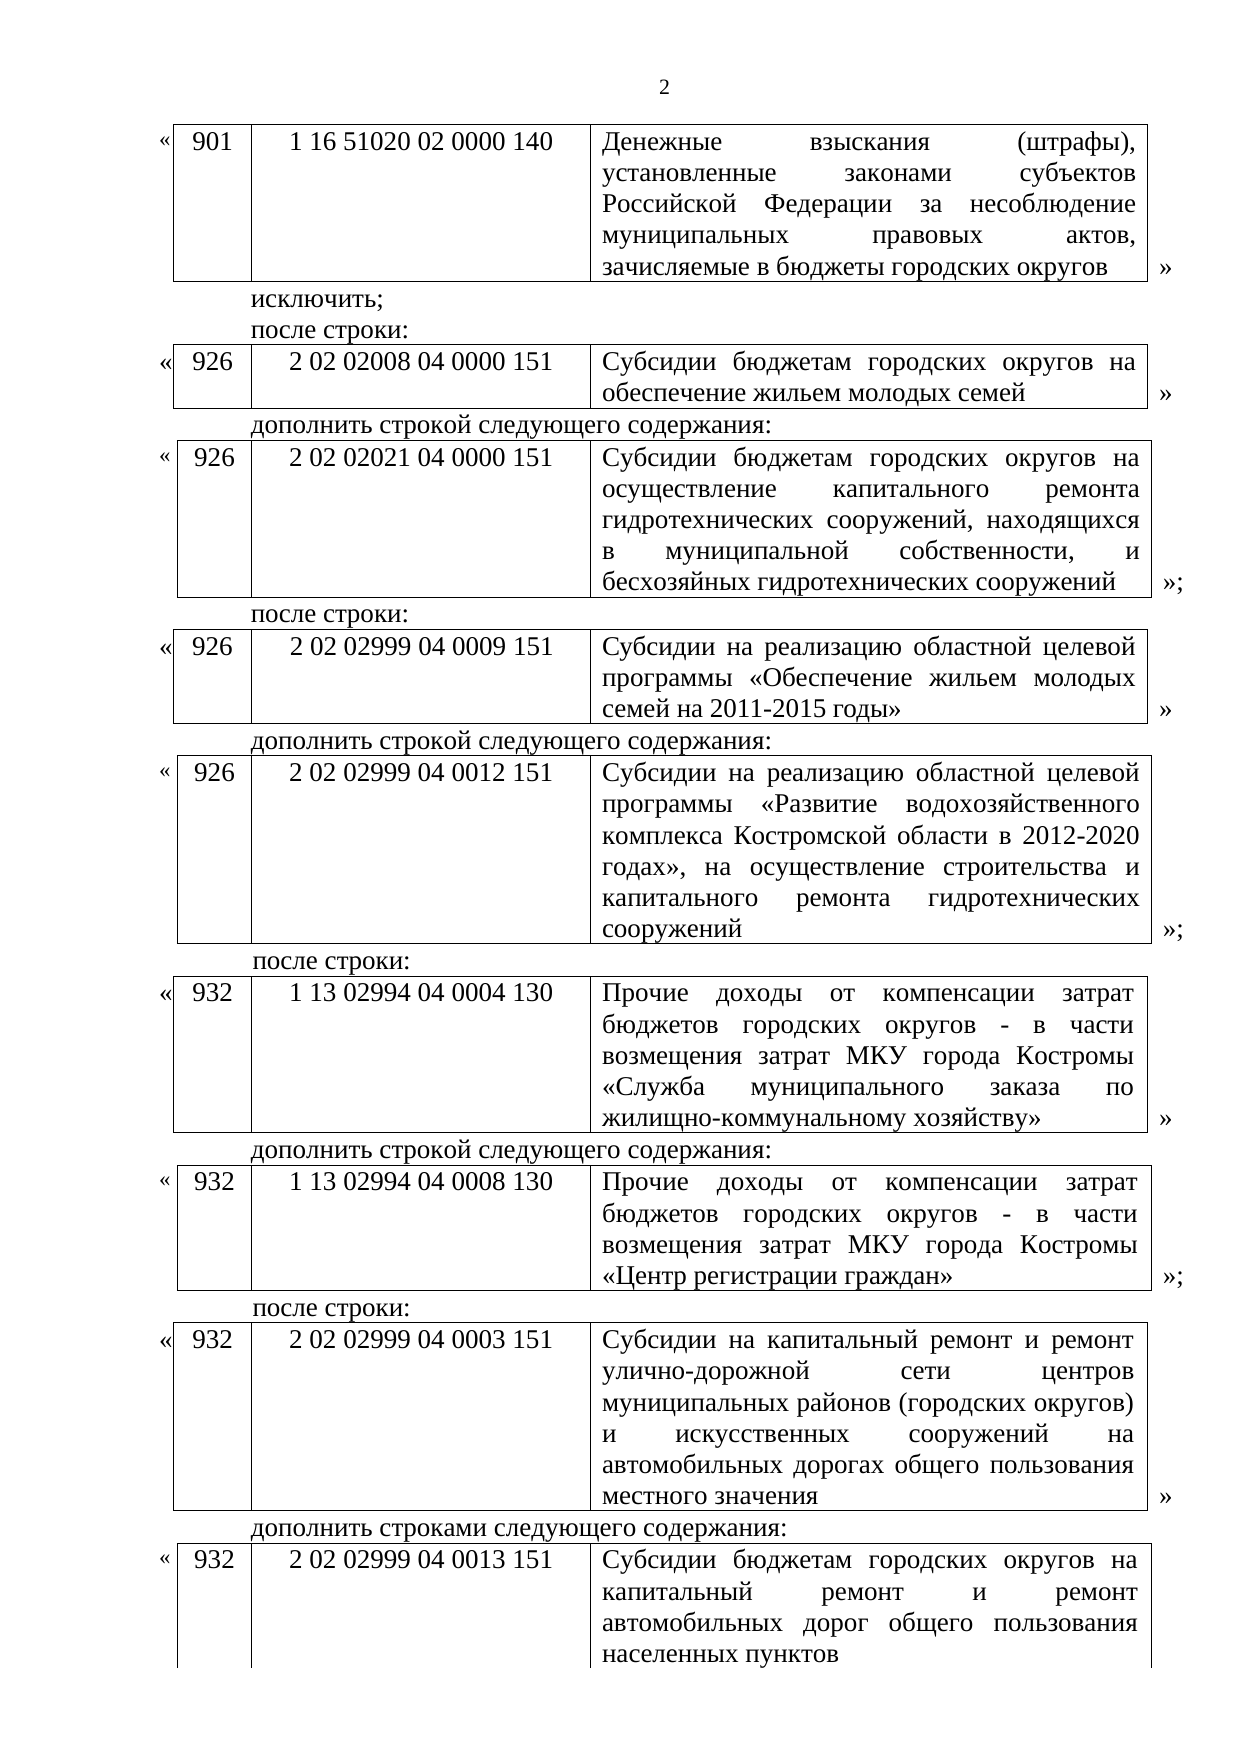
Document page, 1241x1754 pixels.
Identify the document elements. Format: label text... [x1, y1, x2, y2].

table_header 2 02 02008 04 0000 151 [252, 345, 590, 408]
table_header Субсидии на капитальный ремонт и ремонт улично-дорожной сети центров муниципальных районов (городских округов) и искусственных сооружений на автомобильных дорогах общего пользования местного значения [591, 1323, 1147, 1510]
table_header 1 16 51020 02 0000 140 [252, 125, 590, 281]
text дополнить строкой следующего содержания: [177, 724, 1152, 755]
table_header »; [1152, 755, 1196, 943]
table_header Денежные взыскания (штрафы), установленные законами субъектов Российской Федерации за несоблюдение муниципальных правовых актов, зачисляемые в бюджеты городских округов [591, 125, 1147, 281]
table_header 932 [174, 977, 251, 1132]
table_header Субсидии бюджетам городских округов на капитальный ремонт и ремонт автомобильных дорог общего пользования населенных пунктов [591, 1544, 1151, 1668]
table_header « [148, 976, 173, 1132]
table_header « [148, 1165, 177, 1290]
table_header Прочие доходы от компенсации затрат бюджетов городских округов - в части возмещения затрат МКУ города Костромы «Центр регистрации граждан» [591, 1166, 1151, 1290]
table_header » [1148, 124, 1177, 281]
table_header » [1148, 629, 1202, 723]
table_header 926 [174, 345, 251, 408]
table_header « [148, 629, 173, 723]
table_header 2 02 02021 04 0000 151 [252, 441, 590, 597]
table_header 926 [174, 630, 251, 723]
text после строки: [177, 1291, 1152, 1322]
text после строки: [177, 598, 1152, 629]
table_header 2 02 02999 04 0013 151 [252, 1544, 590, 1668]
table_header « [148, 344, 173, 408]
table_header 926 [178, 756, 251, 943]
table_header » [1148, 1322, 1177, 1510]
table_header [1152, 1543, 1196, 1668]
table_header 932 [174, 1323, 251, 1510]
text исключить; [177, 282, 1152, 313]
table_header « [148, 1322, 173, 1510]
table_header Прочие доходы от компенсации затрат бюджетов городских округов - в части возмещения затрат МКУ города Костромы «Служба муниципального заказа по жилищно-коммунальному хозяйству» [591, 977, 1147, 1132]
text после строки: [177, 313, 1152, 344]
text дополнить строкой следующего содержания: [177, 1133, 1152, 1164]
text дополнить строками следующего содержания: [177, 1511, 1152, 1542]
table_header 932 [178, 1544, 251, 1668]
table_header »; [1152, 1165, 1196, 1290]
table_header » [1148, 344, 1177, 408]
table_header « [148, 440, 177, 597]
table_header » [1148, 976, 1177, 1132]
table_header 1 13 02994 04 0008 130 [252, 1166, 590, 1290]
table_header Субсидии бюджетам городских округов на осуществление капитального ремонта гидротехнических сооружений, находящихся в муниципальной собственности, и бесхозяйных гидротехнических сооружений [591, 441, 1151, 597]
table_header « [148, 755, 177, 943]
table_header 2 02 02999 04 0012 151 [252, 756, 590, 943]
table_header 2 02 02999 04 0009 151 [252, 630, 590, 723]
table_header Субсидии на реализацию областной целевой программы «Обеспечение жильем молодых семей на 2011-2015 годы» [591, 630, 1147, 723]
table_header « [148, 1543, 177, 1668]
table_header »; [1152, 440, 1196, 597]
text дополнить строкой следующего содержания: [177, 409, 1152, 440]
table_header 1 13 02994 04 0004 130 [252, 977, 590, 1132]
table_header 901 [174, 125, 251, 281]
table_header Субсидии на реализацию областной целевой программы «Развитие водохозяйственного комплекса Костромской области в 2012-2020 годах», на осуществление строительства и капитального ремонта гидротехнических сооружений [591, 756, 1151, 943]
text после строки: [177, 944, 1152, 976]
table_header « [148, 124, 173, 281]
table_header 2 02 02999 04 0003 151 [252, 1323, 590, 1510]
table_header 932 [178, 1166, 251, 1290]
table_header 926 [178, 441, 251, 597]
table_header Субсидии бюджетам городских округов на обеспечение жильем молодых семей [591, 345, 1147, 408]
